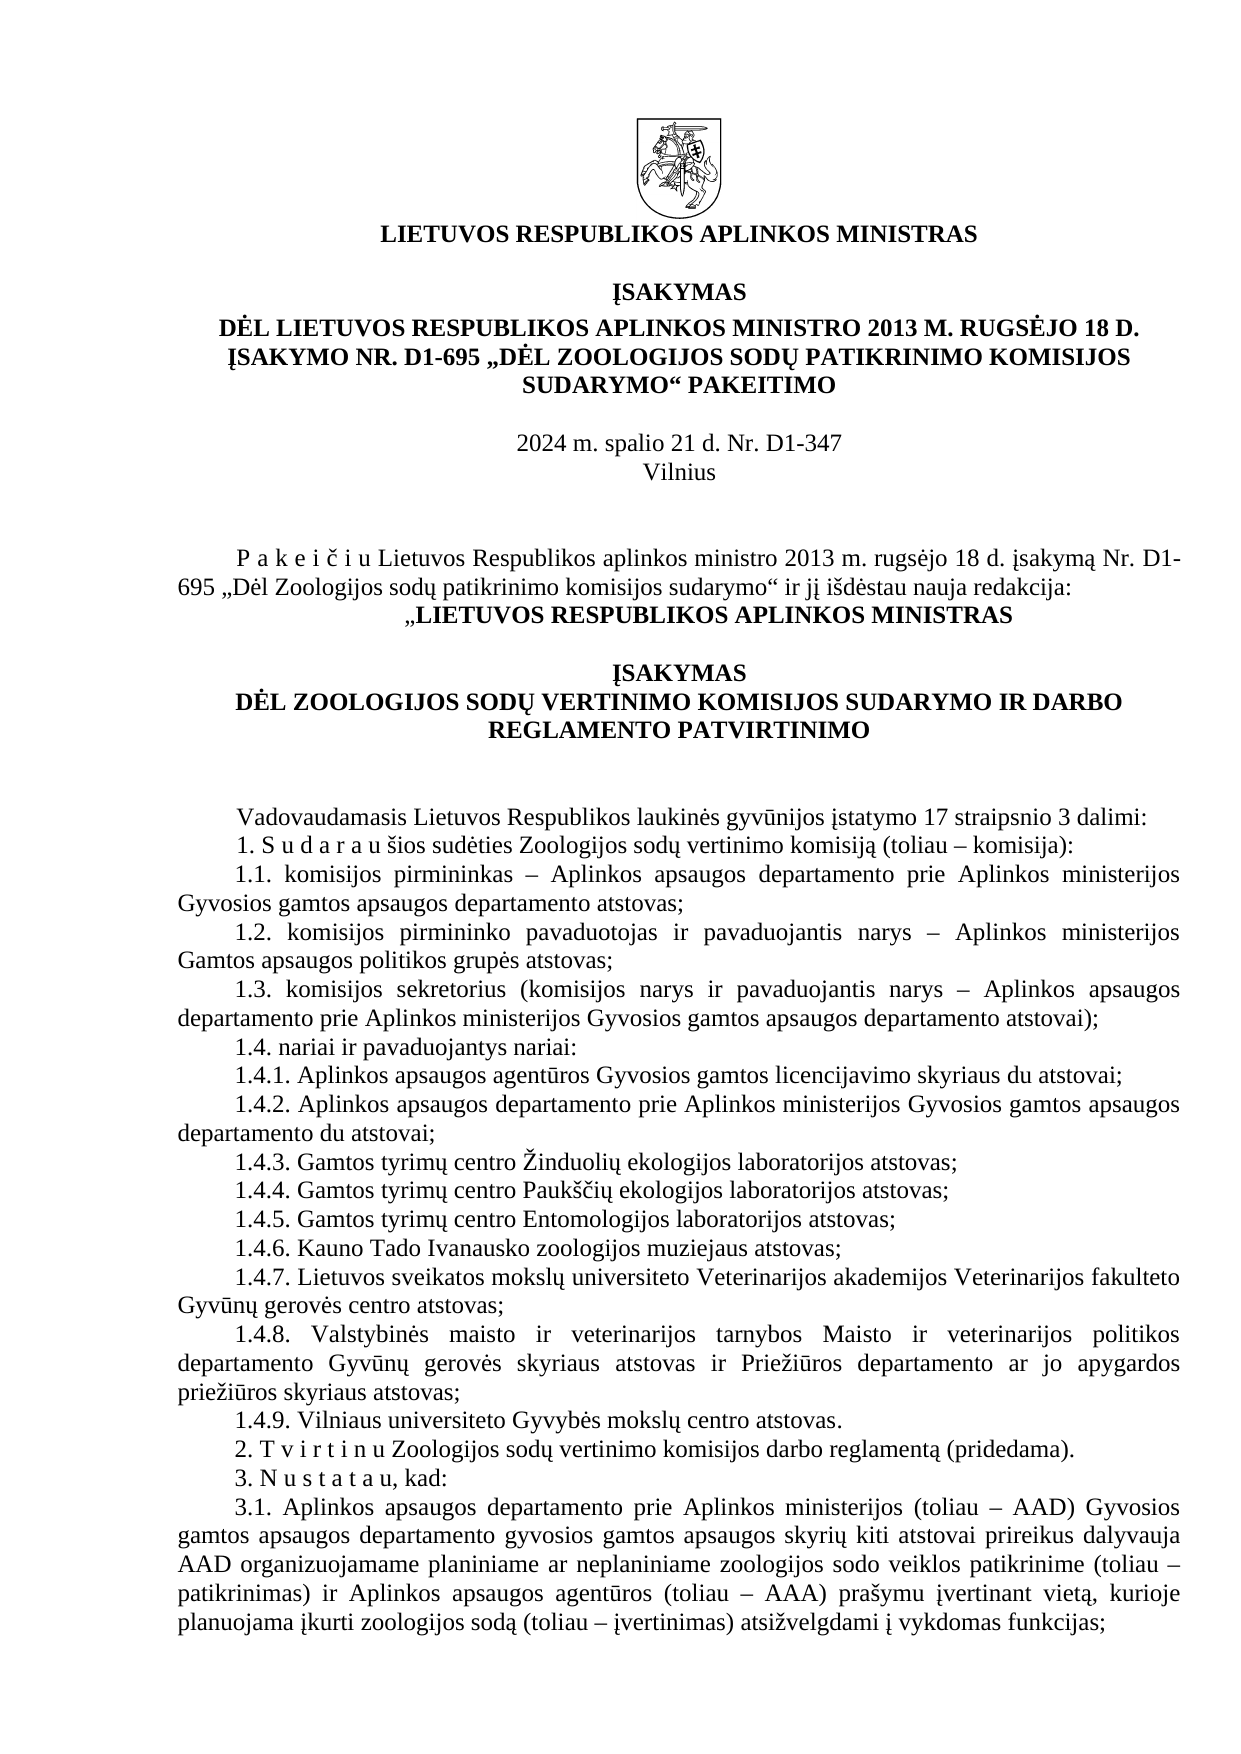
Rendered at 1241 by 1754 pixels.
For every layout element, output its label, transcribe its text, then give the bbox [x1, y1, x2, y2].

text 1.4.5. Gamtos tyrimų centro Entomologijos laboratorijos atstovas; [177, 1204, 1181, 1233]
text 1.4.4. Gamtos tyrimų centro Paukščių ekologijos laboratorijos atstovas; [177, 1176, 1181, 1204]
text Vilnius [177, 457, 1181, 486]
text 1.4.7. Lietuvos sveikatos mokslų universiteto Veterinarijos akademijos Veterinarijos fakulteto Gyvūnų gerovės centro atstovas; [177, 1262, 1181, 1319]
text „LIETUVOS RESPUBLIKOS APLINKOS MINISTRAS [177, 601, 1181, 629]
text P a k e i č i u Lietuvos Respublikos aplinkos ministro 2013 m. rugsėjo 18 d. įsakymą Nr. D1-695 „Dėl Zoologijos sodų patikrinimo komisijos sudarymo“ ir jį išdėstau nauja redakcija: [177, 543, 1181, 601]
text 1.4.8. Valstybinės maisto ir veterinarijos tarnybos Maisto ir veterinarijos politikos departamento Gyvūnų gerovės skyriaus atstovas ir Priežiūros departamento ar jo apygardos priežiūros skyriaus atstovas; [177, 1319, 1181, 1406]
text 1.4.9. Vilniaus universiteto Gyvybės mokslų centro atstovas. [177, 1406, 1181, 1434]
text 1.4. nariai ir pavaduojantys nariai: [177, 1032, 1181, 1061]
text 1.4.1. Aplinkos apsaugos agentūros Gyvosios gamtos licencijavimo skyriaus du atstovai; [177, 1061, 1181, 1089]
text 1.1. komisijos pirmininkas – Aplinkos apsaugos departamento prie Aplinkos ministerijos Gyvosios gamtos apsaugos departamento atstovas; [177, 859, 1181, 917]
text 1.4.3. Gamtos tyrimų centro Žinduolių ekologijos laboratorijos atstovas; [177, 1147, 1181, 1176]
text DĖL ZOOLOGIJOS SODŲ VERTINIMO KOMISIJOS SUDARYMO IR DARBO REGLAMENTO PATVIRTINIMO [177, 687, 1181, 744]
text ĮSAKYMAS [177, 277, 1181, 306]
text 2. T v i r t i n u Zoologijos sodų vertinimo komisijos darbo reglamentą (pridedama). [177, 1434, 1181, 1463]
text 3.1. Aplinkos apsaugos departamento prie Aplinkos ministerijos (toliau – AAD) Gyvosios gamtos apsaugos departamento gyvosios gamtos apsaugos skyrių kiti atstovai prireikus dalyvauja AAD organizuojamame planiniame ar neplaniniame zoologijos sodo veiklos patikrinime (toliau – patikrinimas) ir Aplinkos apsaugos agentūros (toliau – AAA) prašymu įvertinant vietą, kurioje planuojama įkurti zoologijos sodą (toliau – įvertinimas) atsižvelgdami į vykdomas funkcijas; [177, 1492, 1181, 1636]
text DĖL LIETUVOS RESPUBLIKOS APLINKOS MINISTRO 2013 M. RUGSĖJO 18 D. ĮSAKYMO NR. D1-695 „DĖL ZOOLOGIJOS SODŲ PATIKRINIMO KOMISIJOS SUDARYMO“ PAKEITIMO [177, 313, 1181, 399]
text 1.4.6. Kauno Tado Ivanausko zoologijos muziejaus atstovas; [177, 1233, 1181, 1262]
text 1.4.2. Aplinkos apsaugos departamento prie Aplinkos ministerijos Gyvosios gamtos apsaugos departamento du atstovai; [177, 1089, 1181, 1147]
text 2024 m. spalio 21 d. Nr. D1-347 [177, 428, 1181, 457]
text ĮSAKYMAS [177, 658, 1181, 687]
text Vadovaudamasis Lietuvos Respublikos laukinės gyvūnijos įstatymo 17 straipsnio 3 dalimi: [177, 802, 1181, 831]
text 1.3. komisijos sekretorius (komisijos narys ir pavaduojantis narys – Aplinkos apsaugos departamento prie Aplinkos ministerijos Gyvosios gamtos apsaugos departamento atstovai); [177, 974, 1181, 1032]
text 1.2. komisijos pirmininko pavaduotojas ir pavaduojantis narys – Aplinkos ministerijos Gamtos apsaugos politikos grupės atstovas; [177, 917, 1181, 974]
text 1. S u d a r a u šios sudėties Zoologijos sodų vertinimo komisiją (toliau – komisija): [177, 831, 1181, 859]
text LIETUVOS RESPUBLIKOS APLINKOS MINISTRAS [177, 219, 1181, 248]
text 3. N u s t a t a u, kad: [177, 1463, 1181, 1492]
